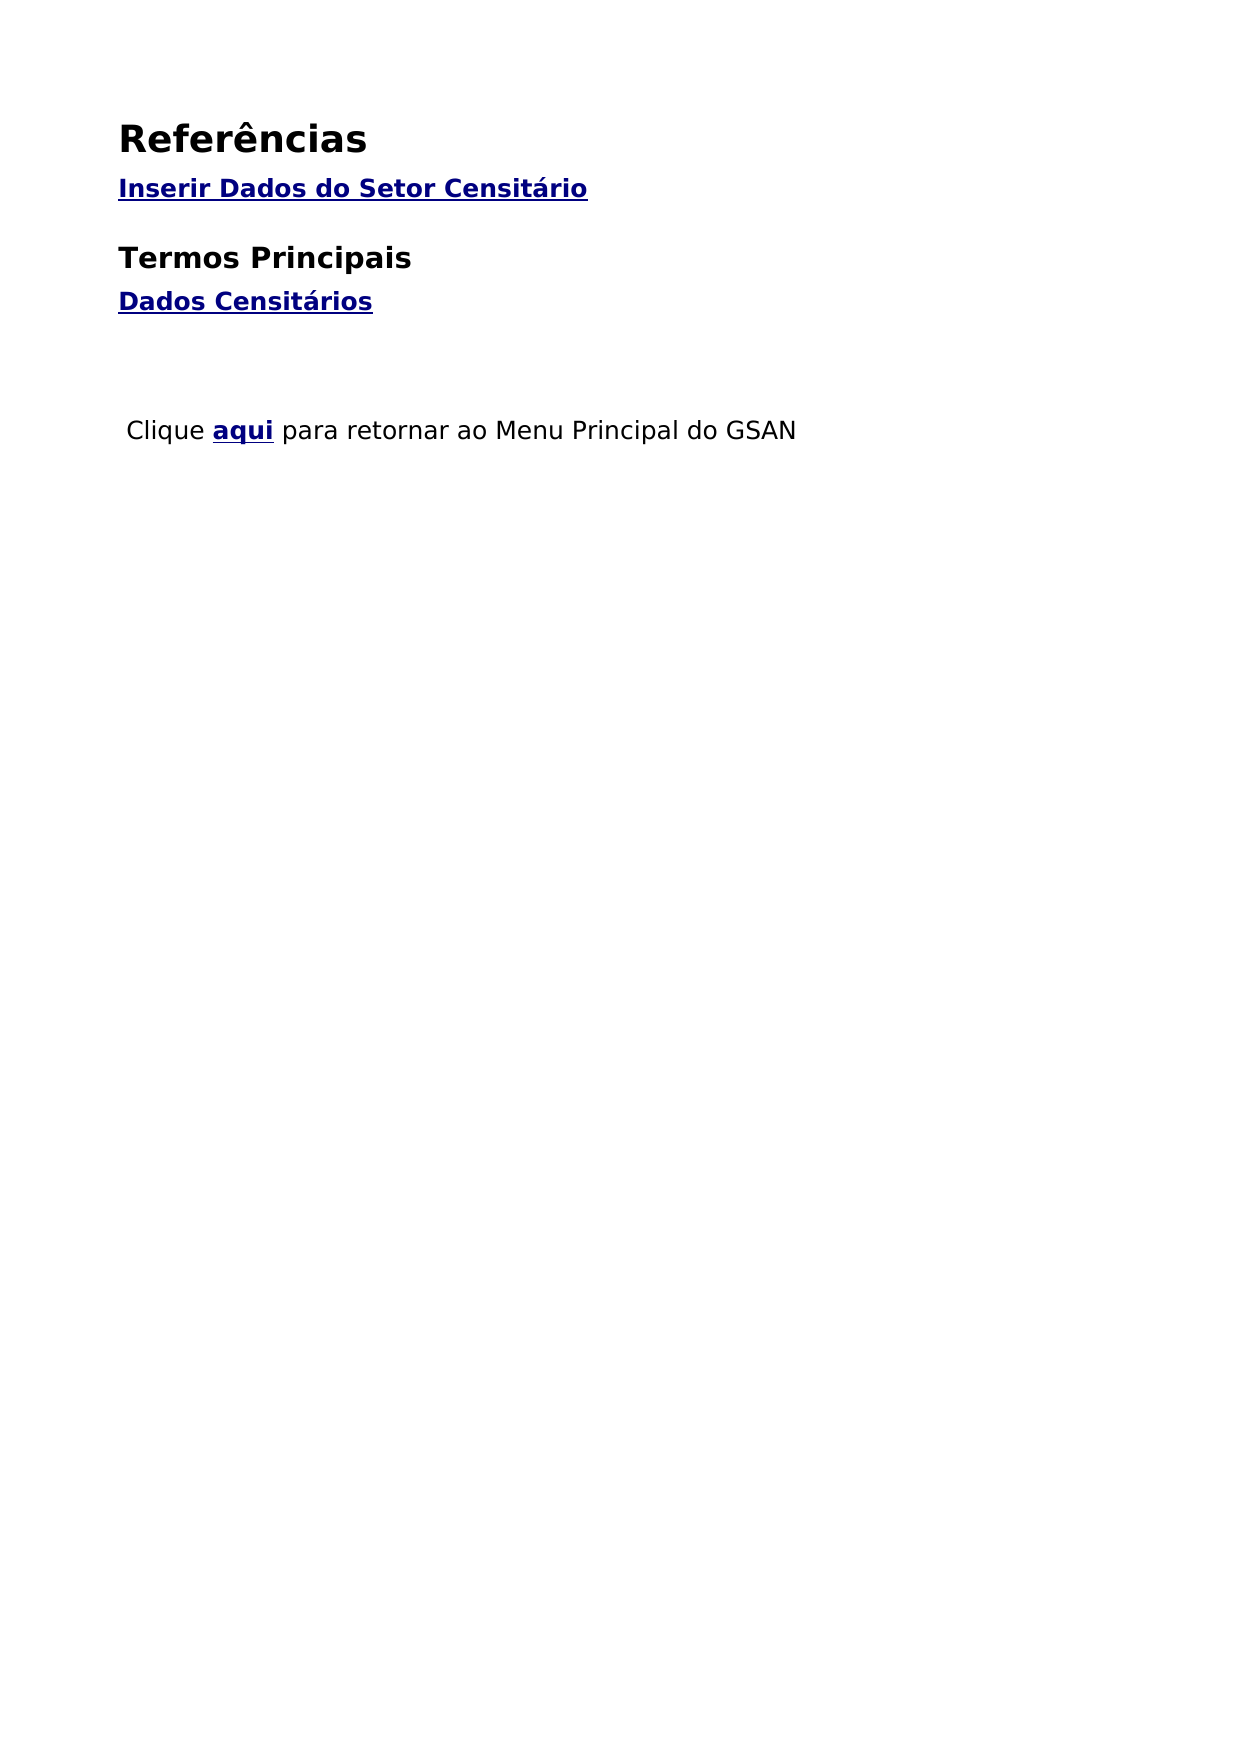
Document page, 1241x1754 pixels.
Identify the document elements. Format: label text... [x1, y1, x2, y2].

text Inserir Dados do Setor Censitário [118, 174, 1122, 203]
text Clique aqui para retornar ao Menu Principal do GSAN [118, 329, 1122, 446]
subtitle Termos Principais [118, 241, 1122, 275]
text Dados Censitários [118, 287, 1122, 317]
subtitle Referências [118, 118, 1122, 162]
